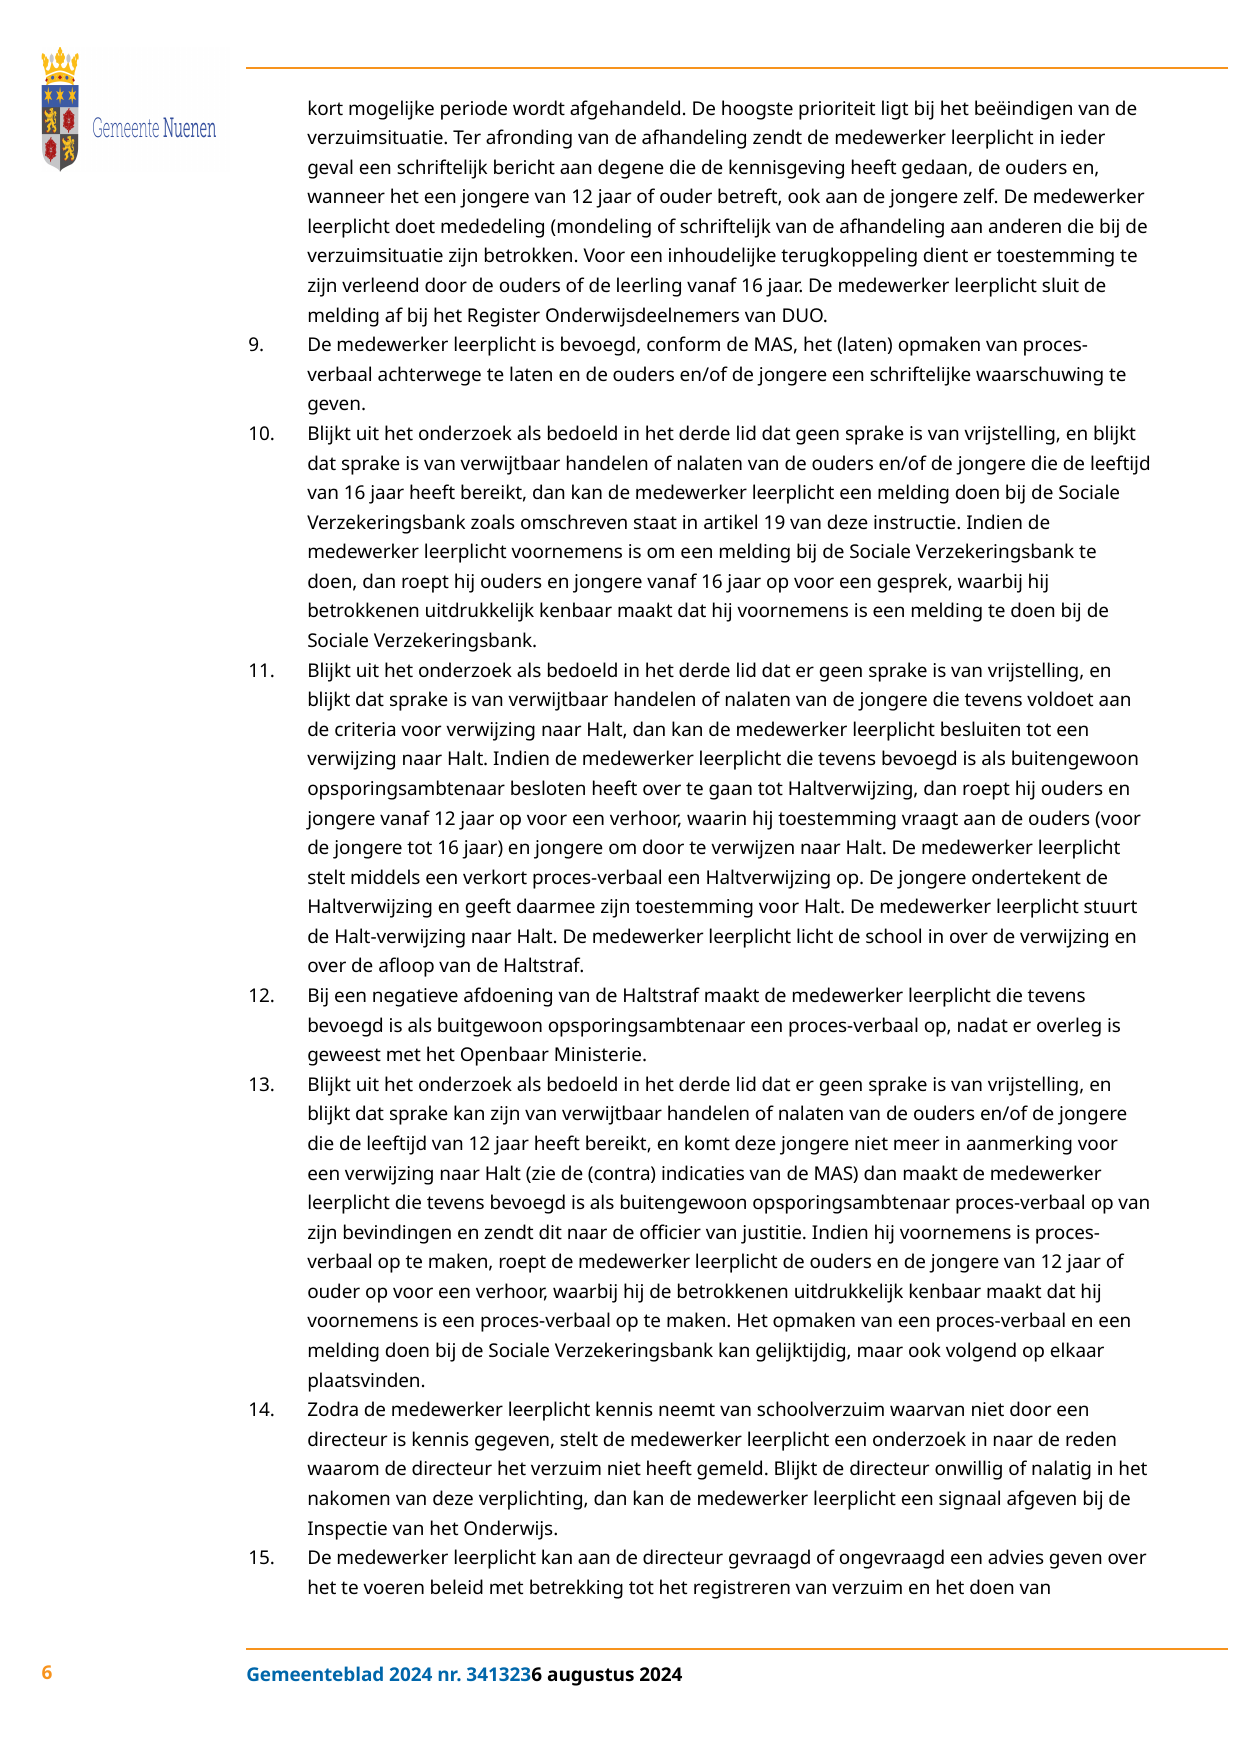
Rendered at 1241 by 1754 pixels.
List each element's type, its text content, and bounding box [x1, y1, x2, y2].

list Blijkt uit het onderzoek als bedoeld in het derde lid dat geen sprake is van vrijstelling, en blijkt dat sprake is van verwijtbaar handelen of nalaten van de ouders en/of de jongere die de leeftijd van 16 jaar heeft bereikt, dan kan de medewerker leerplicht een melding doen bij de Sociale Verzekeringsbank zoals omschreven staat in artikel 19 van deze instructie. Indien de medewerker leerplicht voornemens is om een melding bij de Sociale Verzekeringsbank te doen, dan roept hij ouders en jongere vanaf 16 jaar op voor een gesprek, waarbij hij betrokkenen uitdrukkelijk kenbaar maakt dat hij voornemens is een melding te doen bij de Sociale Verzekeringsbank. [248, 420, 1152, 653]
list Blijkt uit het onderzoek als bedoeld in het derde lid dat er geen sprake is van vrijstelling, en blijkt dat sprake is van verwijtbaar handelen of nalaten van de jongere die tevens voldoet aan de criteria voor verwijzing naar Halt, dan kan de medewerker leerplicht besluiten tot een verwijzing naar Halt. Indien de medewerker leerplicht die tevens bevoegd is als buitengewoon opsporingsambtenaar besloten heeft over te gaan tot Haltverwijzing, dan roept hij ouders en jongere vanaf 12 jaar op voor een verhoor, waarin hij toestemming vraagt aan de ouders (voor de jongere tot 16 jaar) en jongere om door te verwijzen naar Halt. De medewerker leerplicht stelt middels een verkort proces-verbaal een Haltverwijzing op. De jongere ondertekent de Haltverwijzing en geeft daarmee zijn toestemming voor Halt. De medewerker leerplicht stuurt de Halt-verwijzing naar Halt. De medewerker leerplicht licht de school in over de verwijzing en over de afloop van de Haltstraf. [248, 657, 1152, 978]
list Zodra de medewerker leerplicht kennis neemt van schoolverzuim waarvan niet door een directeur is kennis gegeven, stelt de medewerker leerplicht een onderzoek in naar de reden waarom de directeur het verzuim niet heeft gemeld. Blijkt de directeur onwillig of nalatig in het nakomen van deze verplichting, dan kan de medewerker leerplicht een signaal afgeven bij de Inspectie van het Onderwijs. [248, 1396, 1152, 1541]
list Bij een negatieve afdoening van de Haltstraf maakt de medewerker leerplicht die tevens bevoegd is als buitgewoon opsporingsambtenaar een proces-verbaal op, nadat er overleg is geweest met het Openbaar Ministerie. [248, 982, 1152, 1067]
list kort mogelijke periode wordt afgehandeld. De hoogste prioriteit ligt bij het beëindigen van de verzuimsituatie. Ter afronding van de afhandeling zendt de medewerker leerplicht in ieder geval een schriftelijk bericht aan degene die de kennisgeving heeft gedaan, de ouders en, wanneer het een jongere van 12 jaar of ouder betreft, ook aan de jongere zelf. De medewerker leerplicht doet mededeling (mondeling of schriftelijk van de afhandeling aan anderen die bij de verzuimsituatie zijn betrokken. Voor een inhoudelijke terugkoppeling dient er toestemming te zijn verleend door de ouders of de leerling vanaf 16 jaar. De medewerker leerplicht sluit de melding af bij het Register Onderwijsdeelnemers van DUO. [248, 95, 1152, 328]
list De medewerker leerplicht is bevoegd, conform de MAS, het (laten) opmaken van proces-verbaal achterwege te laten en de ouders en/of de jongere een schriftelijke waarschuwing te geven. [248, 331, 1152, 416]
list Blijkt uit het onderzoek als bedoeld in het derde lid dat er geen sprake is van vrijstelling, en blijkt dat sprake kan zijn van verwijtbaar handelen of nalaten van de ouders en/of de jongere die de leeftijd van 12 jaar heeft bereikt, en komt deze jongere niet meer in aanmerking voor een verwijzing naar Halt (zie de (contra) indicaties van de MAS) dan maakt de medewerker leerplicht die tevens bevoegd is als buitengewoon opsporingsambtenaar proces-verbaal op van zijn bevindingen en zendt dit naar de officier van justitie. Indien hij voornemens is proces-verbaal op te maken, roept de medewerker leerplicht de ouders en de jongere van 12 jaar of ouder op voor een verhoor, waarbij hij de betrokkenen uitdrukkelijk kenbaar maakt dat hij voornemens is een proces-verbaal op te maken. Het opmaken van een proces-verbaal en een melding doen bij de Sociale Verzekeringsbank kan gelijktijdig, maar ook volgend op elkaar plaatsvinden. [248, 1071, 1152, 1393]
list De medewerker leerplicht kan aan de directeur gevraagd of ongevraagd een advies geven over het te voeren beleid met betrekking tot het registreren van verzuim en het doen van [248, 1544, 1152, 1600]
picture [41, 47, 231, 172]
